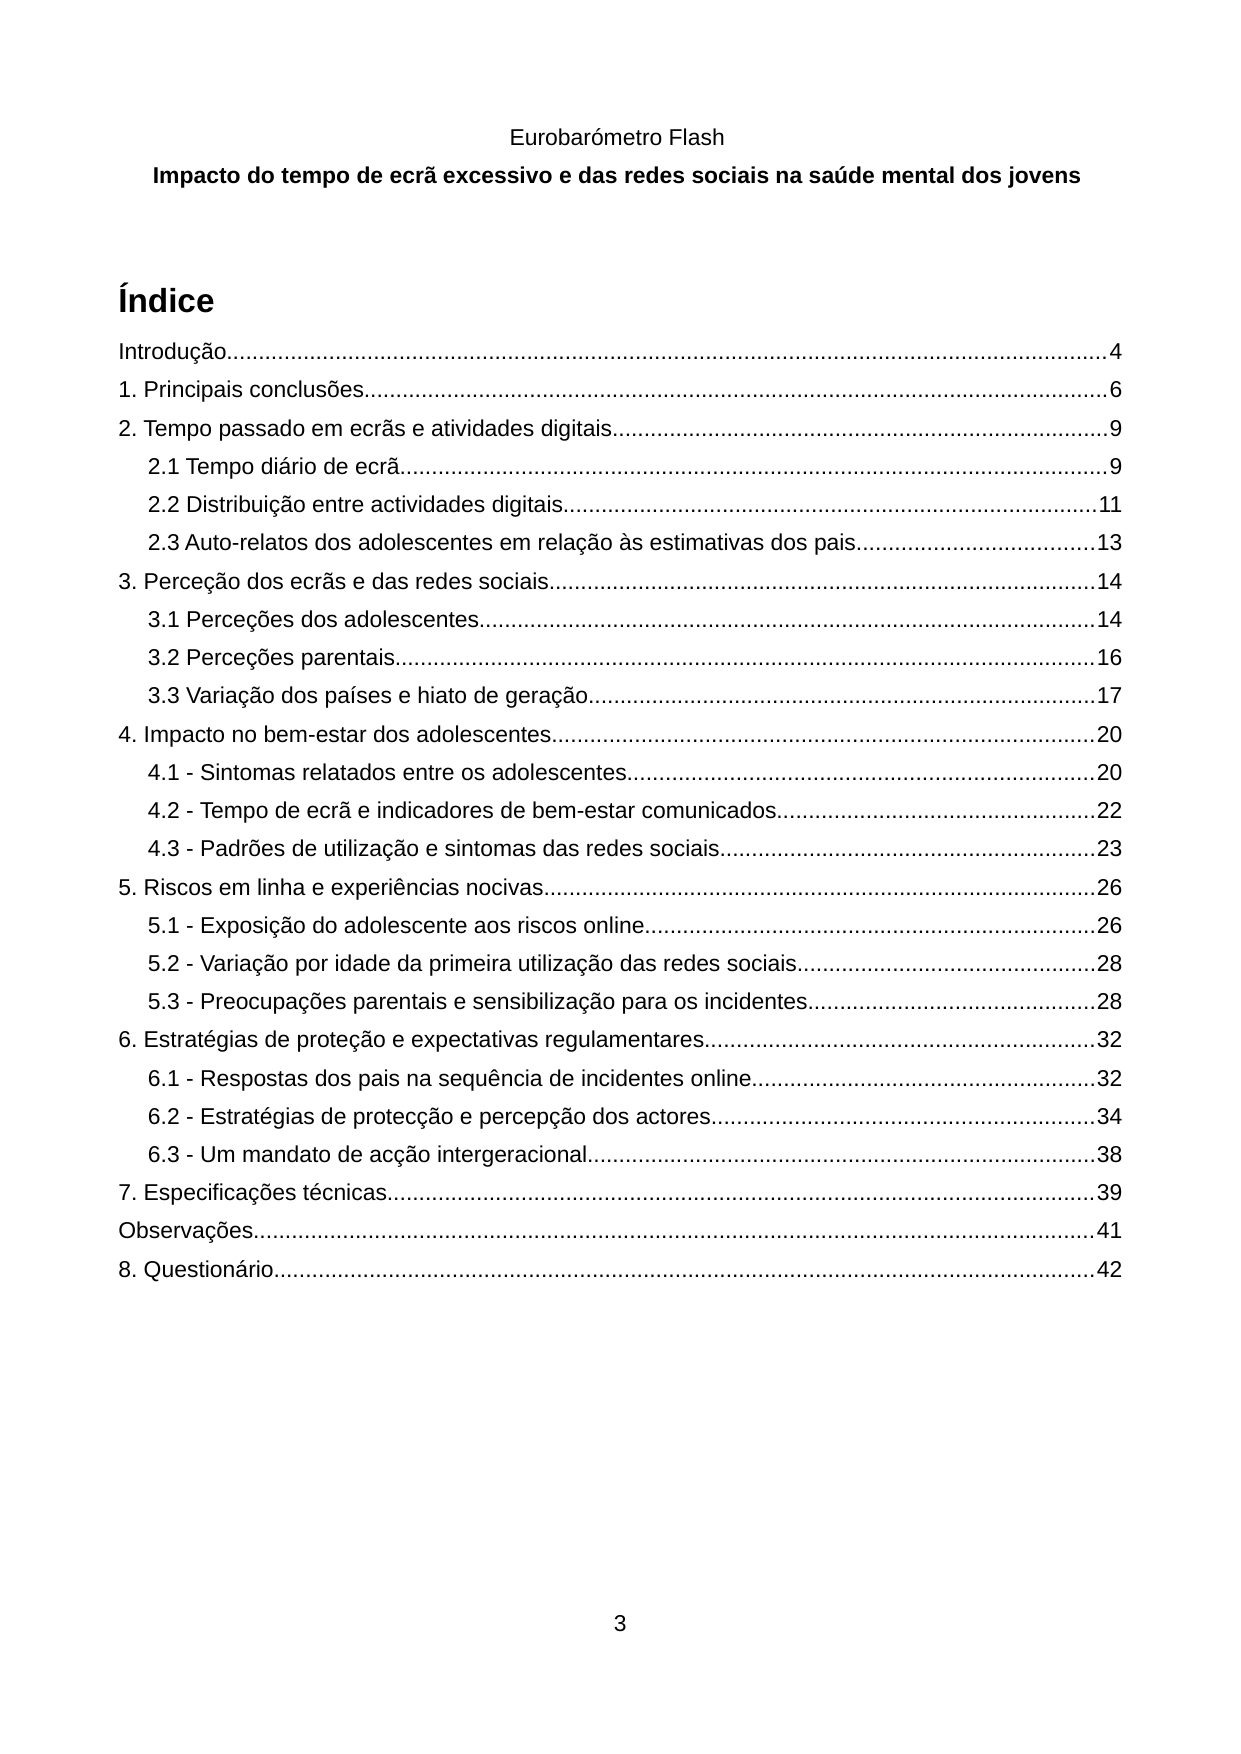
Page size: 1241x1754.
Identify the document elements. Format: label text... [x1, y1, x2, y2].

text 7. Especificações técnicas 39 [118, 1179, 1122, 1206]
text 5. Riscos em linha e experiências nocivas 26 [118, 873, 1122, 900]
text 3.2 Perceções parentais 16 [148, 644, 1122, 670]
text 6. Estratégias de proteção e expectativas regulamentares 32 [118, 1026, 1122, 1053]
text 4.2 - Tempo de ecrã e indicadores de bem-estar comunicados 22 [148, 797, 1122, 823]
text 8. Questionário 42 [118, 1256, 1122, 1282]
text 2.3 Auto-relatos dos adolescentes em relação às estimativas dos pais 13 [148, 529, 1122, 556]
text 1. Principais conclusões 6 [118, 376, 1122, 403]
text 5.3 - Preocupações parentais e sensibilização para os incidentes 28 [148, 988, 1122, 1014]
text 3.3 Variação dos países e hiato de geração 17 [148, 682, 1122, 709]
text 3.1 Perceções dos adolescentes 14 [148, 606, 1122, 632]
text 4. Impacto no bem-estar dos adolescentes 20 [118, 721, 1122, 747]
text 6.2 - Estratégias de protecção e percepção dos actores 34 [148, 1103, 1122, 1129]
text 2.1 Tempo diário de ecrã 9 [148, 453, 1122, 479]
text 3. Perceção dos ecrãs e das redes sociais 14 [118, 568, 1122, 594]
text 5.1 - Exposição do adolescente aos riscos online 26 [148, 912, 1122, 938]
text Introdução 4 [118, 338, 1122, 364]
text 2. Tempo passado em ecrãs e atividades digitais 9 [118, 415, 1122, 441]
subtitle Índice [118, 281, 1122, 320]
text 4.1 - Sintomas relatados entre os adolescentes 20 [148, 759, 1122, 785]
text 5.2 - Variação por idade da primeira utilização das redes sociais 28 [148, 950, 1122, 976]
text 2.2 Distribuição entre actividades digitais 11 [148, 491, 1122, 517]
text 6.1 - Respostas dos pais na sequência de incidentes online 32 [148, 1064, 1122, 1091]
text 6.3 - Um mandato de acção intergeracional 38 [148, 1141, 1122, 1167]
text Observações 41 [118, 1217, 1122, 1244]
text 4.3 - Padrões de utilização e sintomas das redes sociais 23 [148, 835, 1122, 862]
